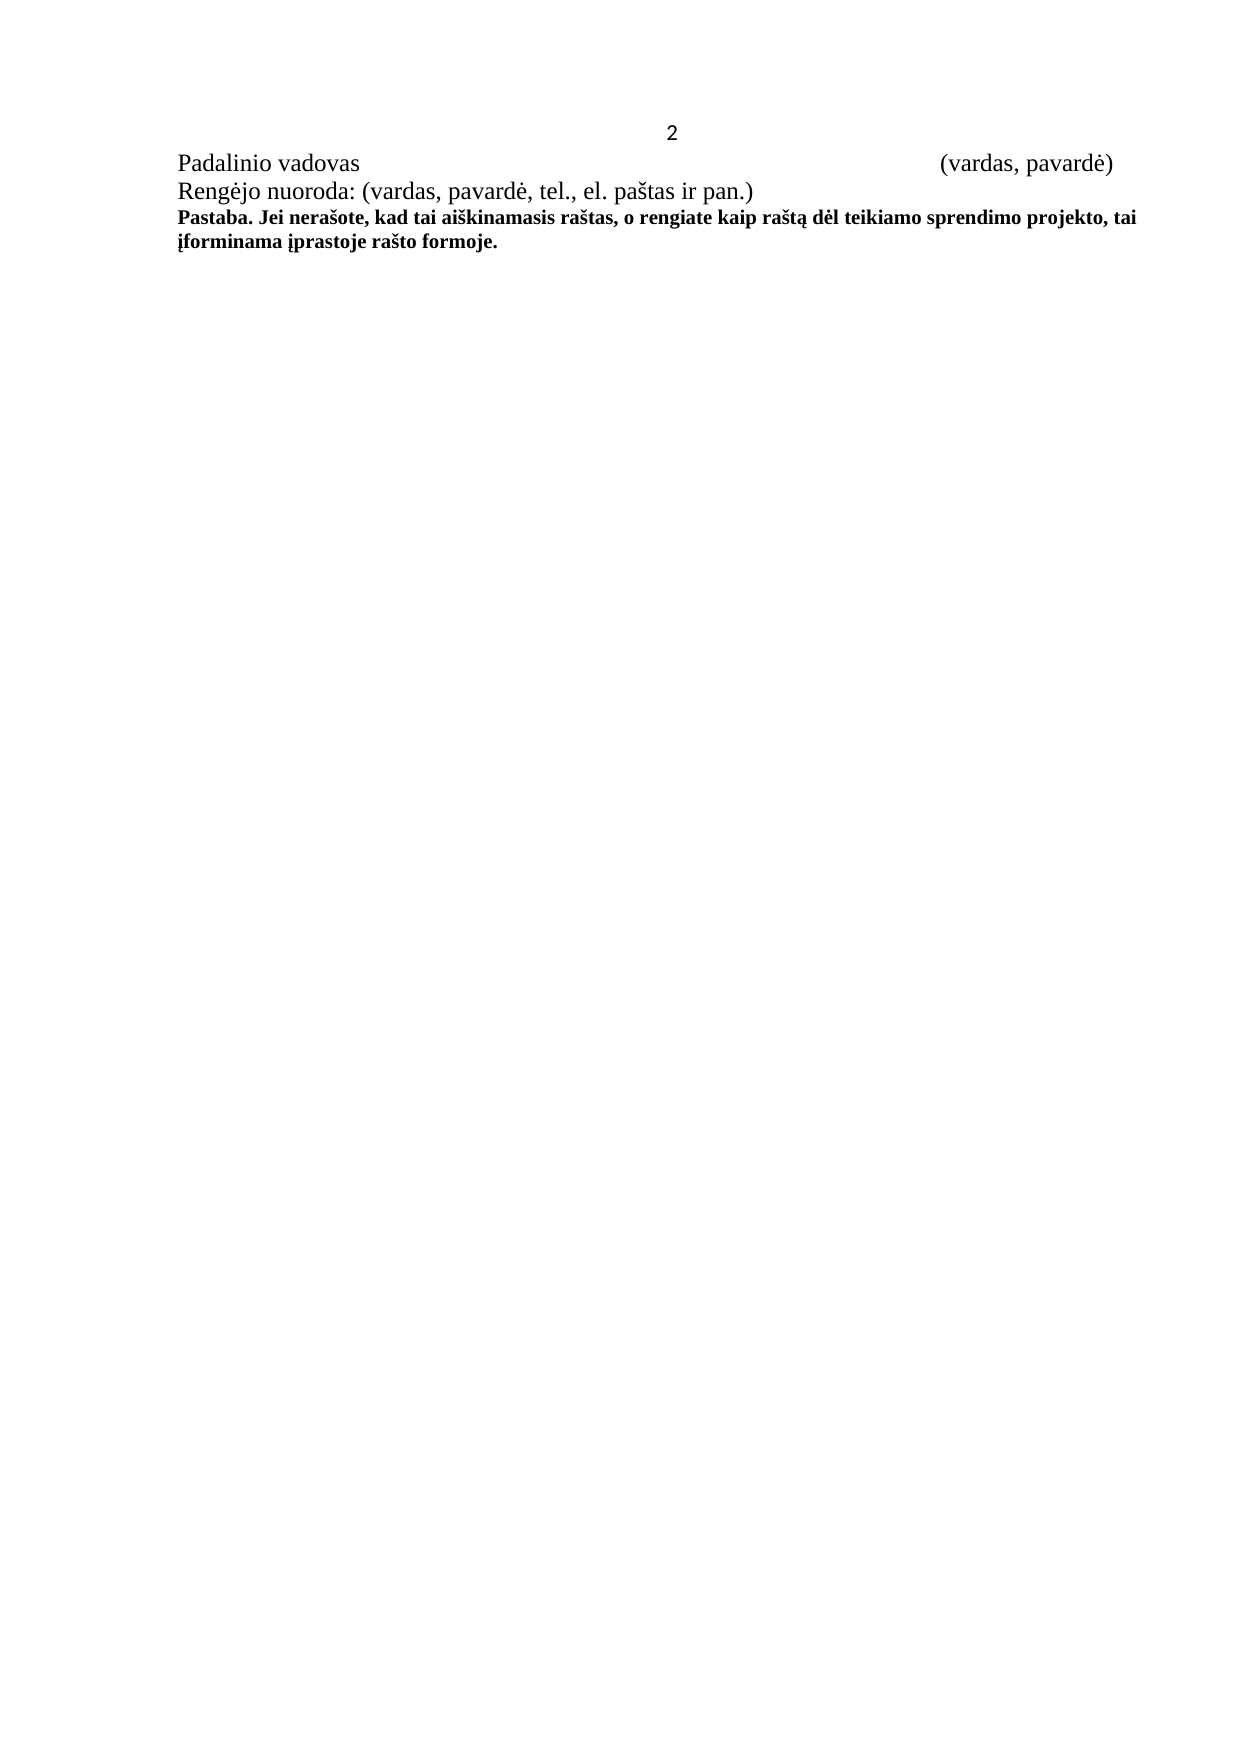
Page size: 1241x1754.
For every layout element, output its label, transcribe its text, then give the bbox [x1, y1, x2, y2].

text Rengėjo nuoroda: (vardas, pavardė, tel., el. paštas ir pan.) [177, 176, 1167, 205]
text Pastaba. Jei nerašote, kad tai aiškinamasis raštas, o rengiate kaip raštą dėl teikiamo sprendimo projekto, tai įforminama įprastoje rašto formoje. [177, 205, 1167, 253]
text Padalinio vadovas (vardas, pavardė) [177, 148, 1167, 176]
